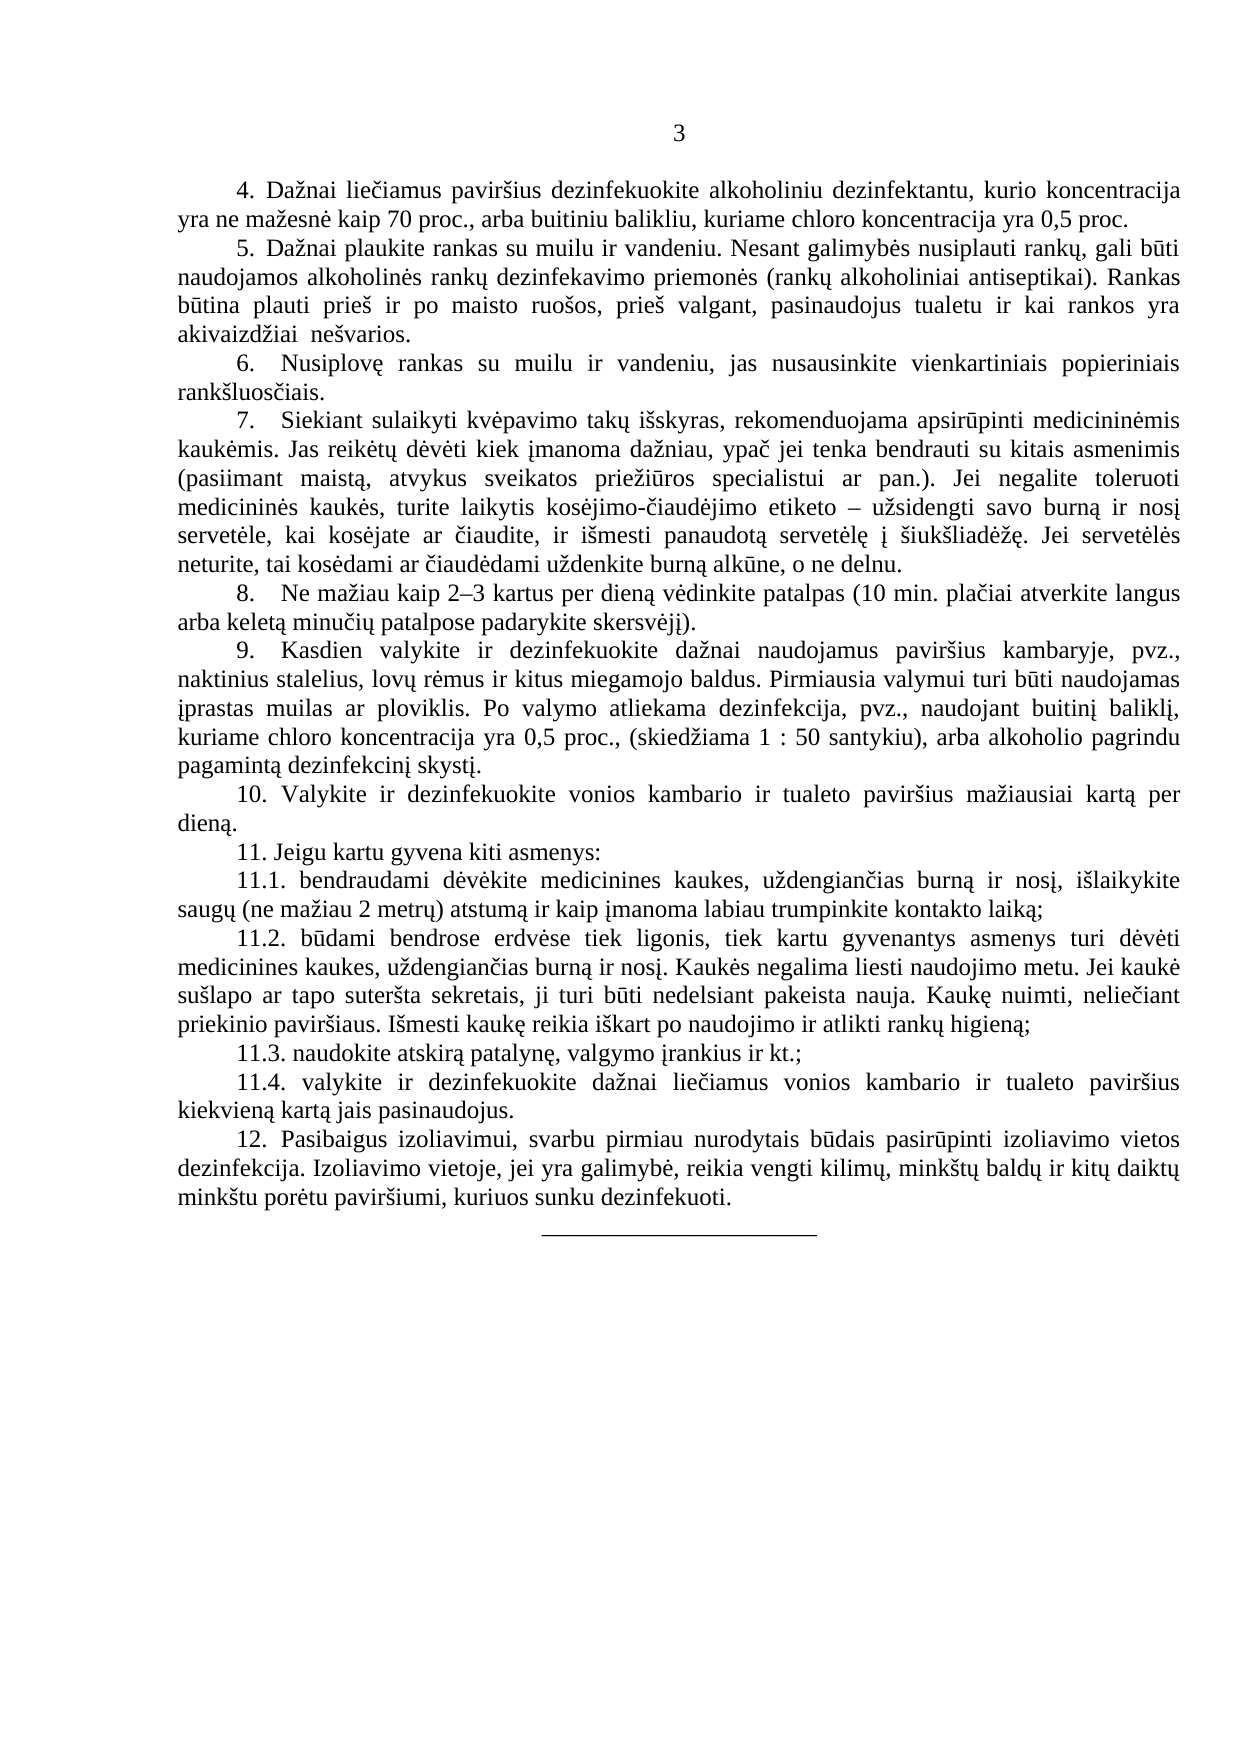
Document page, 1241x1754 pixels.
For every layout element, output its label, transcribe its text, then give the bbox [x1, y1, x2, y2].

text 4. Dažnai liečiamus paviršius dezinfekuokite alkoholiniu dezinfektantu, kurio koncentracija yra ne mažesnė kaip 70 proc., arba buitiniu balikliu, kuriame chloro koncentracija yra 0,5 proc. [177, 176, 1181, 233]
text ______________________ [177, 1211, 1181, 1239]
text 11. Jeigu kartu gyvena kiti asmenys: [177, 837, 1181, 866]
text 6. Nusiplovę rankas su muilu ir vandeniu, jas nusausinkite vienkartiniais popieriniais rankšluosčiais. [177, 348, 1181, 406]
text 7. Siekiant sulaikyti kvėpavimo takų išskyras, rekomenduojama apsirūpinti medicininėmis kaukėmis. Jas reikėtų dėvėti kiek įmanoma dažniau, ypač jei tenka bendrauti su kitais asmenimis (pasiimant maistą, atvykus sveikatos priežiūros specialistui ar pan.). Jei negalite toleruoti medicininės kaukės, turite laikytis kosėjimo-čiaudėjimo etiketo – užsidengti savo burną ir nosį servetėle, kai kosėjate ar čiaudite, ir išmesti panaudotą servetėlę į šiukšliadėžę. Jei servetėlės neturite, tai kosėdami ar čiaudėdami uždenkite burną alkūne, o ne delnu. [177, 406, 1181, 578]
text 11.1. bendraudami dėvėkite medicinines kaukes, uždengiančias burną ir nosį, išlaikykite saugų (ne mažiau 2 metrų) atstumą ir kaip įmanoma labiau trumpinkite kontakto laiką; [177, 866, 1181, 923]
text 5. Dažnai plaukite rankas su muilu ir vandeniu. Nesant galimybės nusiplauti rankų, gali būti naudojamos alkoholinės rankų dezinfekavimo priemonės (rankų alkoholiniai antiseptikai). Rankas būtina plauti prieš ir po maisto ruošos, prieš valgant, pasinaudojus tualetu ir kai rankos yra akivaizdžiai nešvarios. [177, 233, 1181, 348]
text 10. Valykite ir dezinfekuokite vonios kambario ir tualeto paviršius mažiausiai kartą per dieną. [177, 779, 1181, 837]
text 11.3. naudokite atskirą patalynę, valgymo įrankius ir kt.; [177, 1038, 1181, 1067]
text 11.2. būdami bendrose erdvėse tiek ligonis, tiek kartu gyvenantys asmenys turi dėvėti medicinines kaukes, uždengiančias burną ir nosį. Kaukės negalima liesti naudojimo metu. Jei kaukė sušlapo ar tapo suteršta sekretais, ji turi būti nedelsiant pakeista nauja. Kaukę nuimti, neliečiant priekinio paviršiaus. Išmesti kaukę reikia iškart po naudojimo ir atlikti rankų higieną; [177, 923, 1181, 1038]
text 9. Kasdien valykite ir dezinfekuokite dažnai naudojamus paviršius kambaryje, pvz., naktinius stalelius, lovų rėmus ir kitus miegamojo baldus. Pirmiausia valymui turi būti naudojamas įprastas muilas ar ploviklis. Po valymo atliekama dezinfekcija, pvz., naudojant buitinį baliklį, kuriame chloro koncentracija yra 0,5 proc., (skiedžiama 1 : 50 santykiu), arba alkoholio pagrindu pagamintą dezinfekcinį skystį. [177, 636, 1181, 779]
text 8. Ne mažiau kaip 2–3 kartus per dieną vėdinkite patalpas (10 min. plačiai atverkite langus arba keletą minučių patalpose padarykite skersvėjį). [177, 578, 1181, 636]
text 11.4. valykite ir dezinfekuokite dažnai liečiamus vonios kambario ir tualeto paviršius kiekvieną kartą jais pasinaudojus. [177, 1067, 1181, 1124]
text 12. Pasibaigus izoliavimui, svarbu pirmiau nurodytais būdais pasirūpinti izoliavimo vietos dezinfekcija. Izoliavimo vietoje, jei yra galimybė, reikia vengti kilimų, minkštų baldų ir kitų daiktų minkštu porėtu paviršiumi, kuriuos sunku dezinfekuoti. [177, 1124, 1181, 1211]
